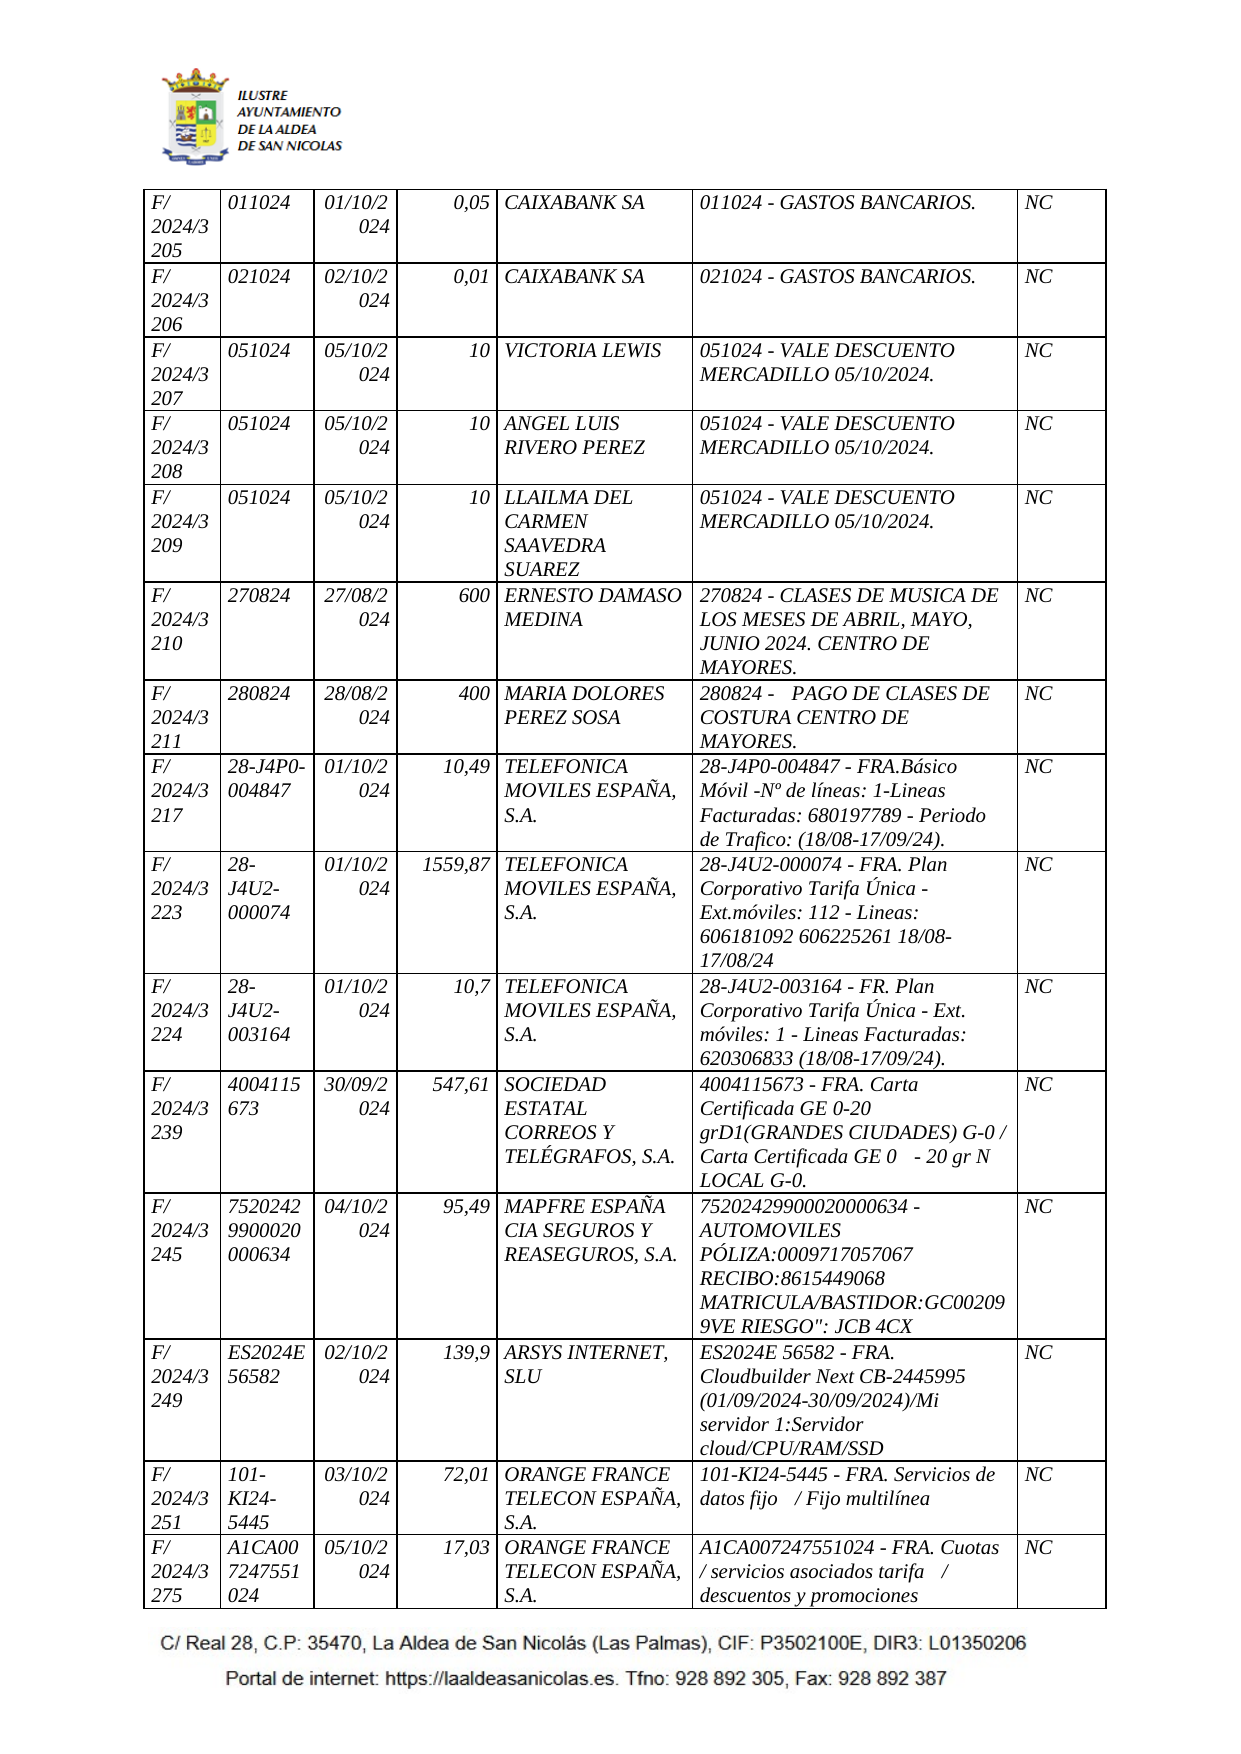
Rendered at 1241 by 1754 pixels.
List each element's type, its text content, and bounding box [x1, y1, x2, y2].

table_cell MARIA DOLORES PEREZ SOSA [498, 681, 692, 753]
table_cell NC [1018, 583, 1105, 679]
table_cell 011024 - GASTOS BANCARIOS. [693, 190, 1017, 262]
table_cell NC [1018, 485, 1105, 581]
table_cell 051024 - VALE DESCUENTO MERCADILLO 05/10/2024. [693, 485, 1017, 581]
table_cell 10,7 [398, 974, 496, 1070]
table_cell ORANGE FRANCE TELECON ESPAÑA, S.A. [498, 1462, 692, 1534]
table_cell NC [1018, 755, 1105, 851]
table_cell TELEFONICA MOVILES ESPAÑA, S.A. [498, 974, 692, 1070]
table_cell ANGEL LUIS RIVERO PEREZ [498, 411, 692, 483]
table_cell NC [1018, 974, 1105, 1070]
table_cell 10 [398, 338, 496, 410]
table_cell 28-J4U2-003164 - FR. Plan Corporativo Tarifa Única - Ext. móviles: 1 - Lineas Facturadas: 620306833 (18/08-17/09/24). [693, 974, 1017, 1070]
table_cell 01/10/2024 [315, 852, 396, 972]
table_cell F/2024/3249 [145, 1340, 220, 1460]
table_cell 28-J4P0-004847 - FRA.Básico Móvil -Nº de líneas: 1-Lineas Facturadas: 680197789 - Periodo de Trafico: (18/08-17/09/24). [693, 755, 1017, 851]
table_cell CAIXABANK SA [498, 190, 692, 262]
table_cell NC [1018, 1535, 1105, 1607]
table_cell ERNESTO DAMASO MEDINA [498, 583, 692, 679]
picture [148, 60, 358, 173]
table_cell 4004115673 - FRA. Carta Certificada GE 0-20 grD1(GRANDES CIUDADES) G-0 / Carta Certificada GE 0 - 20 gr N LOCAL G-0. [693, 1072, 1017, 1192]
table_cell 051024 - VALE DESCUENTO MERCADILLO 05/10/2024. [693, 411, 1017, 483]
table_cell ES2024E 56582 - FRA. Cloudbuilder Next CB-2445995 (01/09/2024-30/09/2024)/Mi servidor 1:Servidor cloud/CPU/RAM/SSD [693, 1340, 1017, 1460]
table_cell 01/10/2024 [315, 190, 396, 262]
table_cell 101-KI24-5445 - FRA. Servicios de datos fijo / Fijo multilínea [693, 1462, 1017, 1534]
table_cell 10,49 [398, 755, 496, 851]
table_cell 95,49 [398, 1194, 496, 1338]
table_cell 02/10/2024 [315, 1340, 396, 1460]
table_cell TELEFONICA MOVILES ESPAÑA, S.A. [498, 852, 692, 972]
table_cell 1559,87 [398, 852, 496, 972]
table_cell A1CA007247551024 - FRA. Cuotas / servicios asociados tarifa / descuentos y promociones [693, 1535, 1017, 1607]
table_cell 051024 [221, 411, 313, 483]
table_cell LLAILMA DEL CARMEN SAAVEDRA SUAREZ [498, 485, 692, 581]
table_cell 72,01 [398, 1462, 496, 1534]
table_cell NC [1018, 264, 1105, 336]
table_cell 101-KI24-5445 [221, 1462, 313, 1534]
table_cell ARSYS INTERNET, SLU [498, 1340, 692, 1460]
table_cell 011024 [221, 190, 313, 262]
table_cell 04/10/2024 [315, 1194, 396, 1338]
table_cell 75202429900020000634 [221, 1194, 313, 1338]
table_cell F/2024/3251 [145, 1462, 220, 1534]
table_cell 02/10/2024 [315, 264, 396, 336]
table_cell 03/10/2024 [315, 1462, 396, 1534]
table_cell F/2024/3275 [145, 1535, 220, 1607]
table_cell 051024 [221, 338, 313, 410]
table_cell 27/08/2024 [315, 583, 396, 679]
table_cell 05/10/2024 [315, 338, 396, 410]
table_cell 30/09/2024 [315, 1072, 396, 1192]
table_cell NC [1018, 1194, 1105, 1338]
table_cell 28-J4P0-004847 [221, 755, 313, 851]
table_cell 01/10/2024 [315, 974, 396, 1070]
table_cell F/2024/3224 [145, 974, 220, 1070]
table_cell 139,9 [398, 1340, 496, 1460]
table_cell NC [1018, 411, 1105, 483]
table_cell CAIXABANK SA [498, 264, 692, 336]
table_cell F/2024/3207 [145, 338, 220, 410]
table_cell F/2024/3211 [145, 681, 220, 753]
table_cell 17,03 [398, 1535, 496, 1607]
table_cell 10 [398, 411, 496, 483]
table_cell 0,05 [398, 190, 496, 262]
table_cell 021024 [221, 264, 313, 336]
table_cell 05/10/2024 [315, 485, 396, 581]
table_cell A1CA007247551024 [221, 1535, 313, 1607]
table_cell NC [1018, 852, 1105, 972]
table_cell 05/10/2024 [315, 411, 396, 483]
table_cell NC [1018, 681, 1105, 753]
table_cell 280824 [221, 681, 313, 753]
table_cell F/2024/3208 [145, 411, 220, 483]
table_cell SOCIEDAD ESTATAL CORREOS Y TELÉGRAFOS, S.A. [498, 1072, 692, 1192]
table_cell F/2024/3209 [145, 485, 220, 581]
table_cell NC [1018, 1072, 1105, 1192]
table_cell 4004115673 [221, 1072, 313, 1192]
table_cell 10 [398, 485, 496, 581]
table_cell F/2024/3205 [145, 190, 220, 262]
table_cell NC [1018, 1462, 1105, 1534]
table_cell 28-J4U2-003164 [221, 974, 313, 1070]
table_cell F/2024/3210 [145, 583, 220, 679]
table_cell ES2024E 56582 [221, 1340, 313, 1460]
table_cell F/2024/3217 [145, 755, 220, 851]
table_cell 28-J4U2-000074 [221, 852, 313, 972]
picture [149, 1627, 1034, 1694]
table_cell F/2024/3223 [145, 852, 220, 972]
table_cell F/2024/3239 [145, 1072, 220, 1192]
table_cell TELEFONICA MOVILES ESPAÑA, S.A. [498, 755, 692, 851]
table_cell 28/08/2024 [315, 681, 396, 753]
table_cell 270824 - CLASES DE MUSICA DE LOS MESES DE ABRIL, MAYO, JUNIO 2024. CENTRO DE MAYORES. [693, 583, 1017, 679]
table_cell 600 [398, 583, 496, 679]
table_cell NC [1018, 1340, 1105, 1460]
table_cell MAPFRE ESPAÑA CIA SEGUROS Y REASEGUROS, S.A. [498, 1194, 692, 1338]
table_cell 051024 - VALE DESCUENTO MERCADILLO 05/10/2024. [693, 338, 1017, 410]
table_cell F/2024/3206 [145, 264, 220, 336]
table_cell 547,61 [398, 1072, 496, 1192]
table_cell 021024 - GASTOS BANCARIOS. [693, 264, 1017, 336]
table_cell ORANGE FRANCE TELECON ESPAÑA, S.A. [498, 1535, 692, 1607]
table_cell 75202429900020000634 - AUTOMOVILES PÓLIZA:0009717057067 RECIBO:8615449068 MATRICULA/BASTIDOR:GC002099VE RIESGO": JCB 4CX [693, 1194, 1017, 1338]
table_cell 0,01 [398, 264, 496, 336]
table_cell 280824 - PAGO DE CLASES DE COSTURA CENTRO DE MAYORES. [693, 681, 1017, 753]
table_cell 270824 [221, 583, 313, 679]
table_cell 01/10/2024 [315, 755, 396, 851]
table_cell NC [1018, 338, 1105, 410]
table_cell 400 [398, 681, 496, 753]
table_cell 05/10/2024 [315, 1535, 396, 1607]
table_cell VICTORIA LEWIS [498, 338, 692, 410]
table_cell 28-J4U2-000074 - FRA. Plan Corporativo Tarifa Única - Ext.móviles: 112 - Lineas: 606181092 606225261 18/08-17/08/24 [693, 852, 1017, 972]
table_cell F/2024/3245 [145, 1194, 220, 1338]
table_cell NC [1018, 190, 1105, 262]
table_cell 051024 [221, 485, 313, 581]
